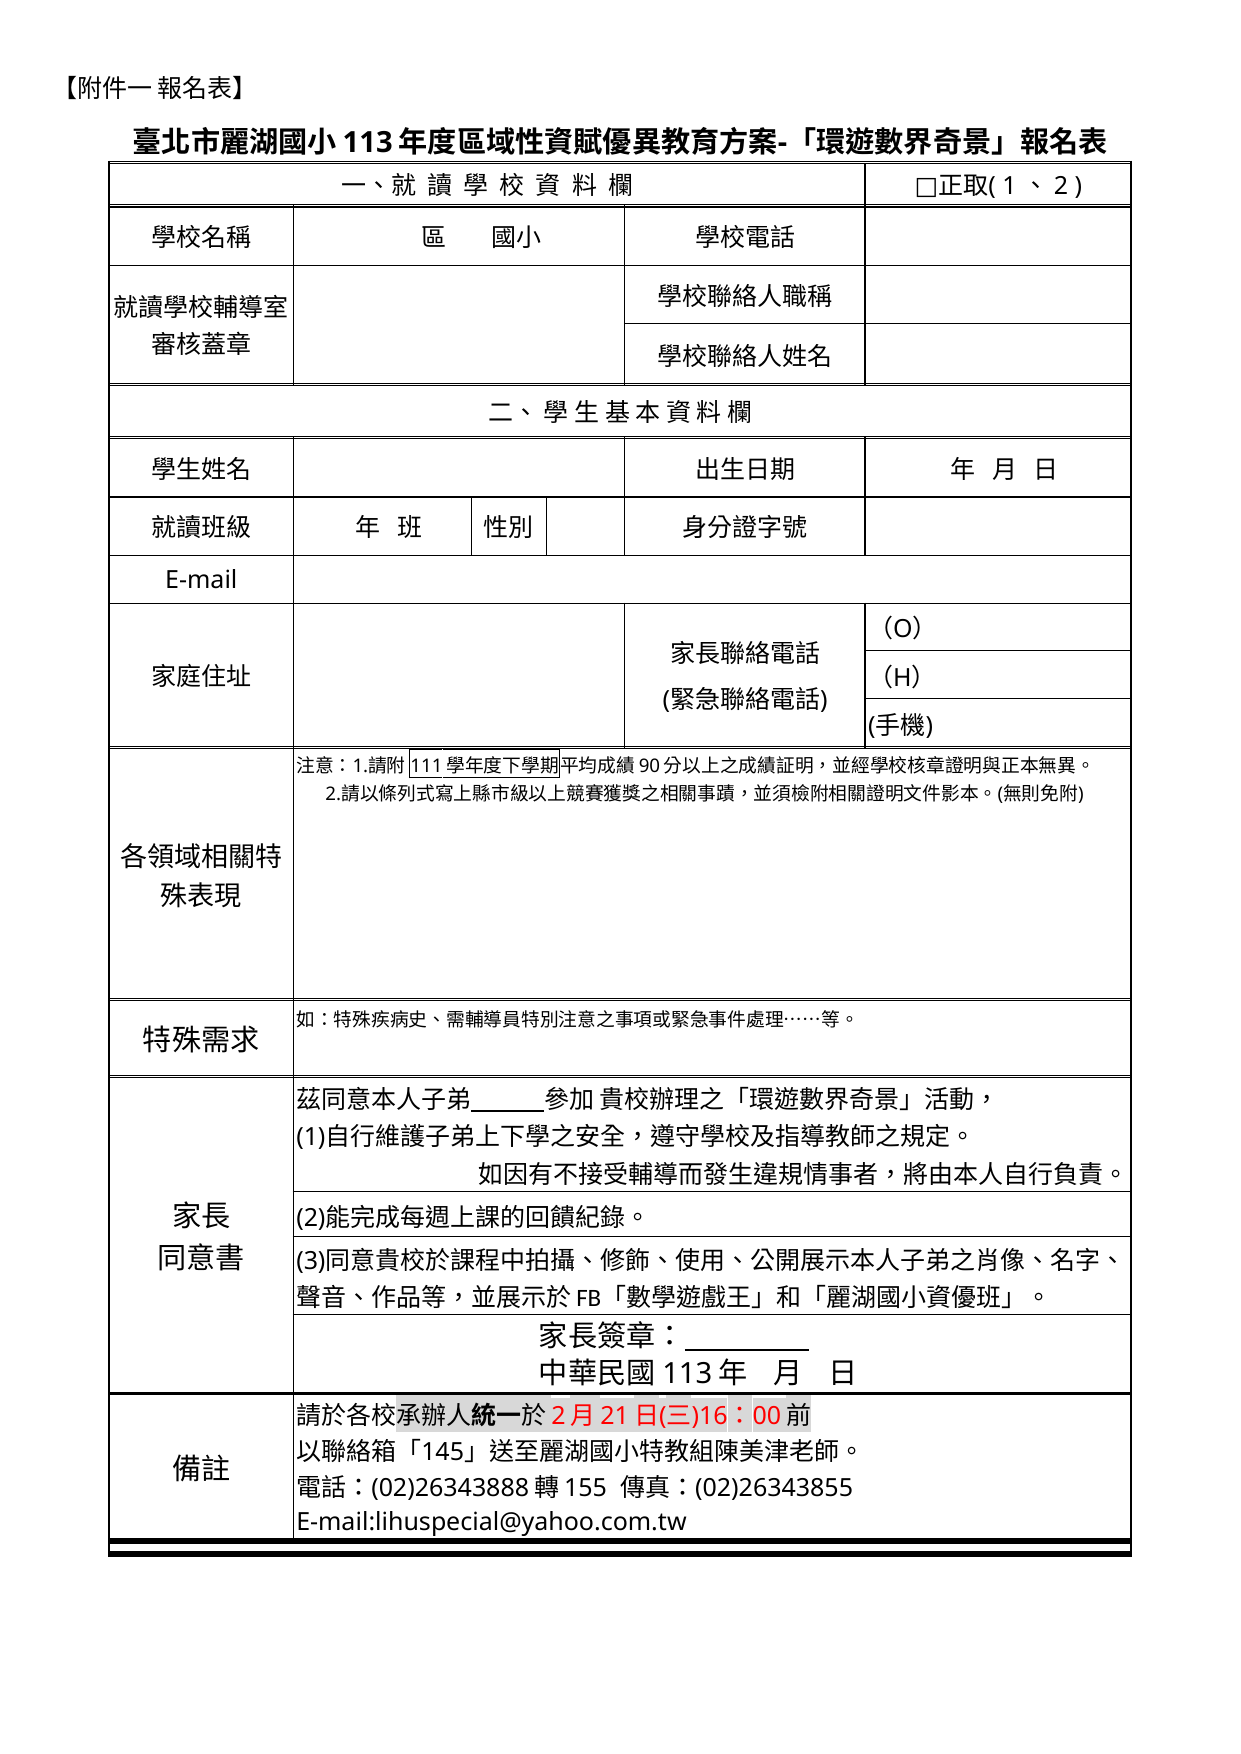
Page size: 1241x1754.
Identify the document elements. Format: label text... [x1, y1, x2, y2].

table_cell [294, 439, 624, 496]
table_cell 學校聯絡人職稱 [625, 266, 864, 323]
table_cell 家長聯絡電話 (緊急聯絡電話) [625, 604, 864, 746]
table_cell 請於各校承辦人統一於2月21日(三)16：00前 以聯絡箱「145」送至麗湖國小特教組陳美津老師。 電話：(02)26343888轉155 傳真：(02)26343855 E-mail:lihuspecial@yahoo.com.tw [294, 1395, 1130, 1538]
table_cell 注意：1.請附111學年度下學期平均成績90分以上之成績証明，並經學校核章證明與正本無異。 2.請以條列式寫上縣市級以上競賽獲獎之相關事蹟，並須檢附相關證明文件影本。(無則免附) [294, 749, 1130, 998]
table_cell [294, 604, 624, 746]
table_cell 區 國小 [294, 208, 624, 264]
table_cell 年 班 [294, 498, 471, 554]
table_cell 就讀學校輔導室審核蓋章 [110, 266, 293, 383]
table_cell 特殊需求 [110, 1001, 293, 1075]
text 臺北市麗湖國小113年度區域性資賦優異教育方案-「環遊數界奇景」報名表 [118, 118, 1122, 161]
table_cell 年 月 日 [866, 439, 1130, 496]
table_cell E-mail [110, 556, 293, 602]
table_cell (手機) [866, 699, 1130, 746]
table_cell （O） [866, 604, 1130, 650]
table_cell 二、 學 生 基 本 資 料 欄 [110, 386, 1130, 436]
table_cell [866, 266, 1130, 323]
table_cell [866, 498, 1130, 554]
table_cell 學校聯絡人姓名 [625, 324, 864, 383]
table_cell 茲同意本人子弟 參加 貴校辦理之「環遊數界奇景」活動， (1)自行維護子弟上下學之安全，遵守學校及指導教師之規定。 如因有不接受輔導而發生違規情事者，將由本人自行負責。 [294, 1078, 1130, 1191]
table_cell 家庭住址 [110, 604, 293, 746]
table_cell 就讀班級 [110, 498, 293, 554]
table_cell 學校電話 [625, 208, 864, 264]
table_cell [294, 556, 1130, 602]
table_cell [294, 266, 624, 383]
table_cell 身分證字號 [625, 498, 864, 554]
table_header □正取( 1 、 2 ) [866, 164, 1130, 204]
table_cell （H） [866, 651, 1130, 698]
table_cell [866, 324, 1130, 383]
table_cell 各領域相關特殊表現 [110, 749, 293, 998]
table_cell 備註 [110, 1395, 293, 1538]
table_cell 如：特殊疾病史、需輔導員特別注意之事項或緊急事件處理……等。 [294, 1001, 1130, 1075]
table_cell 性別 [472, 498, 546, 554]
table_cell (2)能完成每週上課的回饋紀錄。 [294, 1192, 1130, 1236]
table_cell 學生姓名 [110, 439, 293, 496]
table_cell [866, 208, 1130, 264]
table_cell [547, 498, 624, 554]
table_header 一、就 讀 學 校 資 料 欄 [110, 164, 864, 204]
text 【附件一 報名表】 [52, 68, 303, 105]
table_cell 家長簽章： 中華民國 113年 月 日 [294, 1315, 1130, 1392]
table_cell 出生日期 [625, 439, 864, 496]
table_cell 學校名稱 [110, 208, 293, 264]
table_cell 家長 同意書 [110, 1078, 293, 1392]
table_cell (3)同意貴校於課程中拍攝、修飾、使用、公開展示本人子弟之肖像、名字、聲音、作品等，並展示於FB「數學遊戲王」和「麗湖國小資優班」。 [294, 1237, 1130, 1314]
